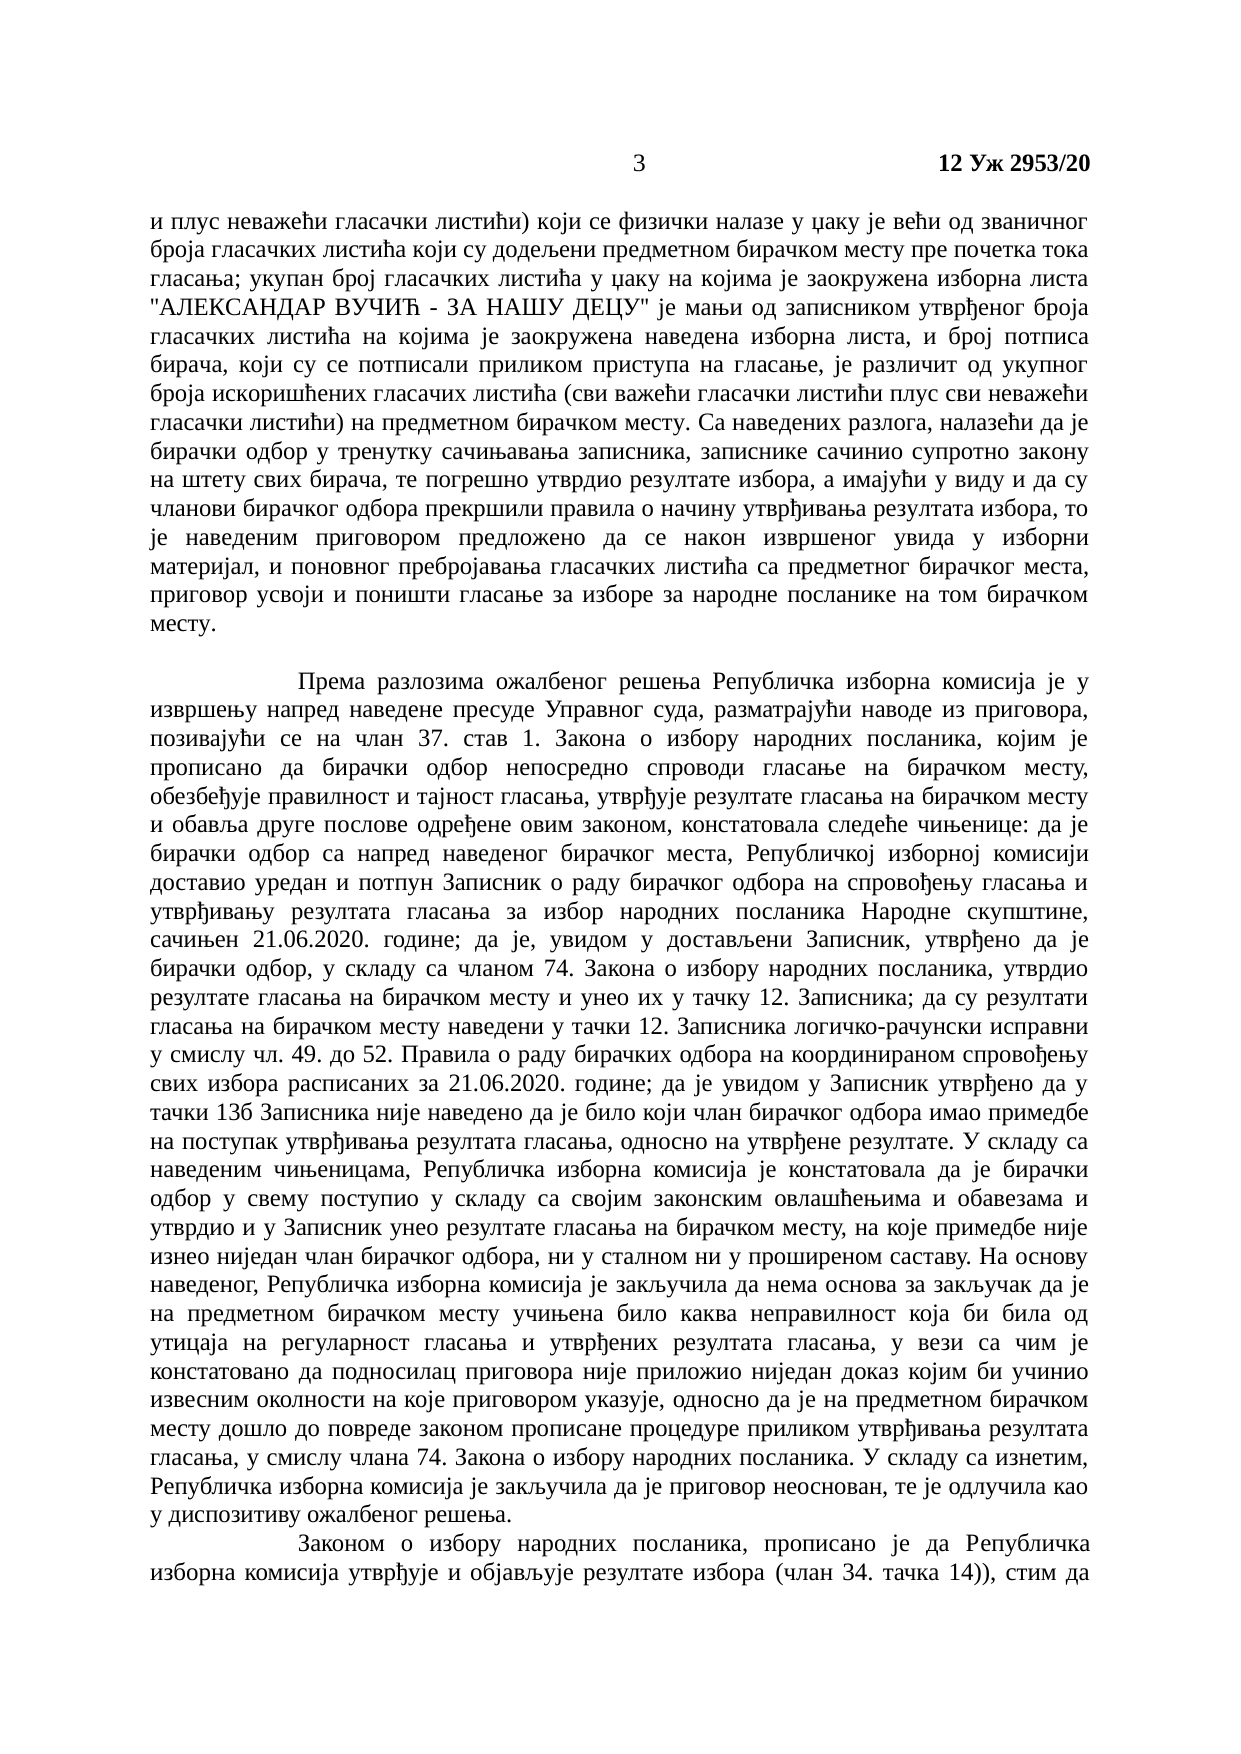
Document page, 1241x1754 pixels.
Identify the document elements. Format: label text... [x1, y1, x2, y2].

text и плус неважећи гласачки листићи) који се физички налазе у џаку је већи од званичног броја гласачких листића који су додељени предметном бирачком месту пре почетка тока гласања; укупан број гласачких листића у џаку на којима је заокружена изборна листа ''АЛЕКСАНДАР ВУЧИЋ - ЗА НАШУ ДЕЦУ'' је мањи од записником утврђеног броја гласачких листића на којима је заокружена наведена изборна листа, и број потписа бирача, који су се потписали приликом приступа на гласање, је различит од укупног броја искоришћених гласачих листића (сви важећи гласачки листићи плус сви неважећи гласачки листићи) на предметном бирачком месту. Са наведених разлога, налазећи да је бирачки одбор у тренутку сачињавања записника, записнике сачинио супротно закону на штету свих бирача, те погрешно утврдио резултате избора, а имајући у виду и да су чланови бирачког одбора прекршили правила о начину утврђивања резултата избора, то је наведеним приговором предложено да се након извршеног увида у изборни материјал, и поновног пребројавања гласачких листића са предметног бирачког места, приговор усвоји и поништи гласање за изборе за народне посланике на том бирачком месту. [150, 206, 1090, 637]
text Према разлозима ожалбеног решења Републичка изборна комисија је у извршењу напред наведене пресуде Управног суда, разматрајући наводе из приговора, позивајући се на члан 37. став 1. Закона о избору народних посланика, којим је прописано да бирачки одбор непосредно спроводи гласање на бирачком месту, обезбеђује правилност и тајност гласања, утврђује резултате гласања на бирачком месту и обавља друге послове одређене овим законом, констатовала следеће чињенице: да је бирачки одбор са напред наведеног бирачког места, Републичкој изборној комисији доставио уредан и потпун Записник о раду бирачког одбора на спровођењу гласања и утврђивању резултата гласања за избор народних посланика Народне скупштине, сачињен 21.06.2020. године; да је, увидом у достављени Записник, утврђено да је бирачки одбор, у складу са чланом 74. Закона о избору народних посланика, утврдио резултате гласања на бирачком месту и унео их у тачку 12. Записника; да су резултати гласања на бирачком месту наведени у тачки 12. Записника логичко-рачунски исправни у смислу чл. 49. до 52. Правила о раду бирачких одбора на координираном спровођењу свих избора расписаних за 21.06.2020. године; да је увидом у Записник утврђено да у тачки 13б Записника није наведено да је било који члан бирачког одбора имао примедбе на поступак утврђивања резултата гласања, односно на утврђене резултате. У складу са наведеним чињеницама, Републичка изборна комисија је констатовала да је бирачки одбор у свему поступио у складу са својим законским овлашћењима и обавезама и утврдио и у Записник унео резултате гласања на бирачком месту, на које примедбе није изнео ниједан члан бирачког одбора, ни у сталном ни у проширеном саставу. На основу наведеног, Републичка изборна комисија је закључила да нема основа за закључак да је на предметном бирачком месту учињена било каква неправилност која би била од утицаја на регуларност гласања и утврђених резултата гласања, у вези са чим је констатовано да подносилац приговора није приложио ниједан доказ којим би учинио извесним околности на које приговором указује, односно да је на предметном бирачком месту дошло до повреде законом прописане процедуре приликом утврђивања резултата гласања, у смислу члана 74. Закона о избору народних посланика. У складу са изнетим, Републичка изборна комисија је закључила да је приговор неоснован, те је одлучила као у диспозитиву ожалбеног решења. [150, 666, 1090, 1528]
text Законом о избору народних посланика, прописано је да Републичка изборна комисија утврђује и објављује резултате избора (члан 34. тачка 14)), стим да [150, 1528, 1090, 1586]
